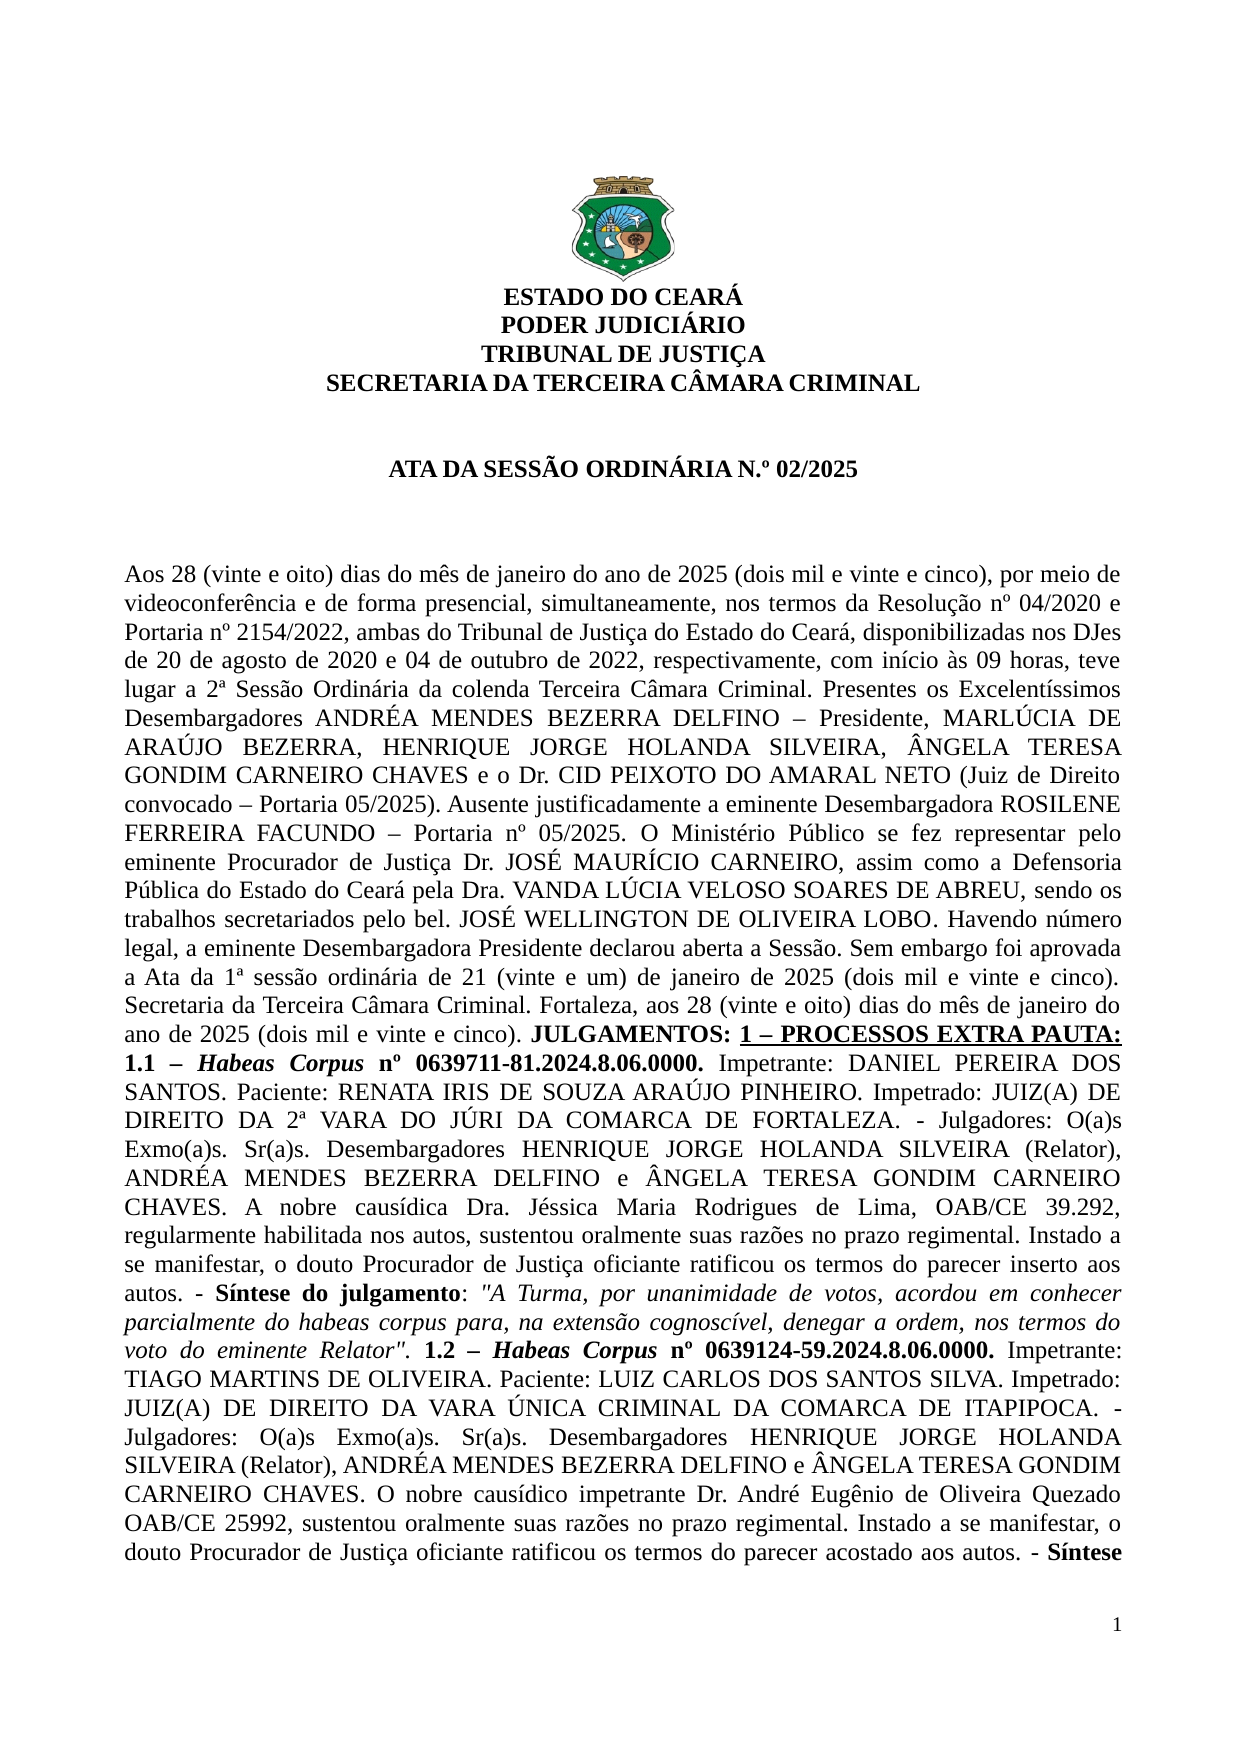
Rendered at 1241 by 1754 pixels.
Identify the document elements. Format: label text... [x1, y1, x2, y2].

text SECRETARIA DA TERCEIRA CÂMARA CRIMINAL [124, 368, 1122, 397]
text PODER JUDICIÁRIO [124, 310, 1122, 339]
text ESTADO DO CEARÁ [124, 282, 1122, 310]
text TRIBUNAL DE JUSTIÇA [124, 339, 1122, 368]
picture [571, 176, 675, 282]
text ATA DA SESSÃO ORDINÁRIA N.º 02/2025 [124, 454, 1122, 483]
text Aos 28 (vinte e oito) dias do mês de janeiro do ano de 2025 (dois mil e vinte e cinco), por meio de videoconferência e de forma presencial, simultaneamente, nos termos da Resolução nº 04/2020 e Portaria nº 2154/2022, ambas do Tribunal de Justiça do Estado do Ceará, disponibilizadas nos DJes de 20 de agosto de 2020 e 04 de outubro de 2022, respectivamente, com início às 09 horas, teve lugar a 2ª Sessão Ordinária da colenda Terceira Câmara Criminal. Presentes os Excelentíssimos Desembargadores ANDRÉA MENDES BEZERRA DELFINO – Presidente, MARLÚCIA DE ARAÚJO BEZERRA, HENRIQUE JORGE HOLANDA SILVEIRA, ÂNGELA TERESA GONDIM CARNEIRO CHAVES e o Dr. CID PEIXOTO DO AMARAL NETO (Juiz de Direito convocado – Portaria 05/2025). Ausente justificadamente a eminente Desembargadora ROSILENE FERREIRA FACUNDO – Portaria nº 05/2025. O Ministério Público se fez representar pelo eminente Procurador de Justiça Dr. JOSÉ MAURÍCIO CARNEIRO, assim como a Defensoria Pública do Estado do Ceará pela Dra. VANDA LÚCIA VELOSO SOARES DE ABREU, sendo os trabalhos secretariados pelo bel. JOSÉ WELLINGTON DE OLIVEIRA LOBO. Havendo número legal, a eminente Desembargadora Presidente declarou aberta a Sessão. Sem embargo foi aprovada a Ata da 1ª sessão ordinária de 21 (vinte e um) de janeiro de 2025 (dois mil e vinte e cinco). Secretaria da Terceira Câmara Criminal. Fortaleza, aos 28 (vinte e oito) dias do mês de janeiro do ano de 2025 (dois mil e vinte e cinco). JULGAMENTOS: 1 – PROCESSOS EXTRA PAUTA: 1.1 – Habeas Corpus nº 0639711-81.2024.8.06.0000. Impetrante: DANIEL PEREIRA DOS SANTOS. Paciente: RENATA IRIS DE SOUZA ARAÚJO PINHEIRO. Impetrado: JUIZ(A) DE DIREITO DA 2ª VARA DO JÚRI DA COMARCA DE FORTALEZA. - Julgadores: O(a)s Exmo(a)s. Sr(a)s. Desembargadores HENRIQUE JORGE HOLANDA SILVEIRA (Relator), ANDRÉA MENDES BEZERRA DELFINO e ÂNGELA TERESA GONDIM CARNEIRO CHAVES. A nobre causídica Dra. Jéssica Maria Rodrigues de Lima, OAB/CE 39.292, regularmente habilitada nos autos, sustentou oralmente suas razões no prazo regimental. Instado a se manifestar, o douto Procurador de Justiça oficiante ratificou os termos do parecer inserto aos autos. - Síntese do julgamento: "A Turma, por unanimidade de votos, acordou em conhecer parcialmente do habeas corpus para, na extensão cognoscível, denegar a ordem, nos termos do voto do eminente Relator". 1.2 – Habeas Corpus nº 0639124-59.2024.8.06.0000. Impetrante: TIAGO MARTINS DE OLIVEIRA. Paciente: LUIZ CARLOS DOS SANTOS SILVA. Impetrado: JUIZ(A) DE DIREITO DA VARA ÚNICA CRIMINAL DA COMARCA DE ITAPIPOCA. - Julgadores: O(a)s Exmo(a)s. Sr(a)s. Desembargadores HENRIQUE JORGE HOLANDA SILVEIRA (Relator), ANDRÉA MENDES BEZERRA DELFINO e ÂNGELA TERESA GONDIM CARNEIRO CHAVES. O nobre causídico impetrante Dr. André Eugênio de Oliveira Quezado OAB/CE 25992, sustentou oralmente suas razões no prazo regimental. Instado a se manifestar, o douto Procurador de Justiça oficiante ratificou os termos do parecer acostado aos autos. - Síntese [124, 559, 1122, 1566]
